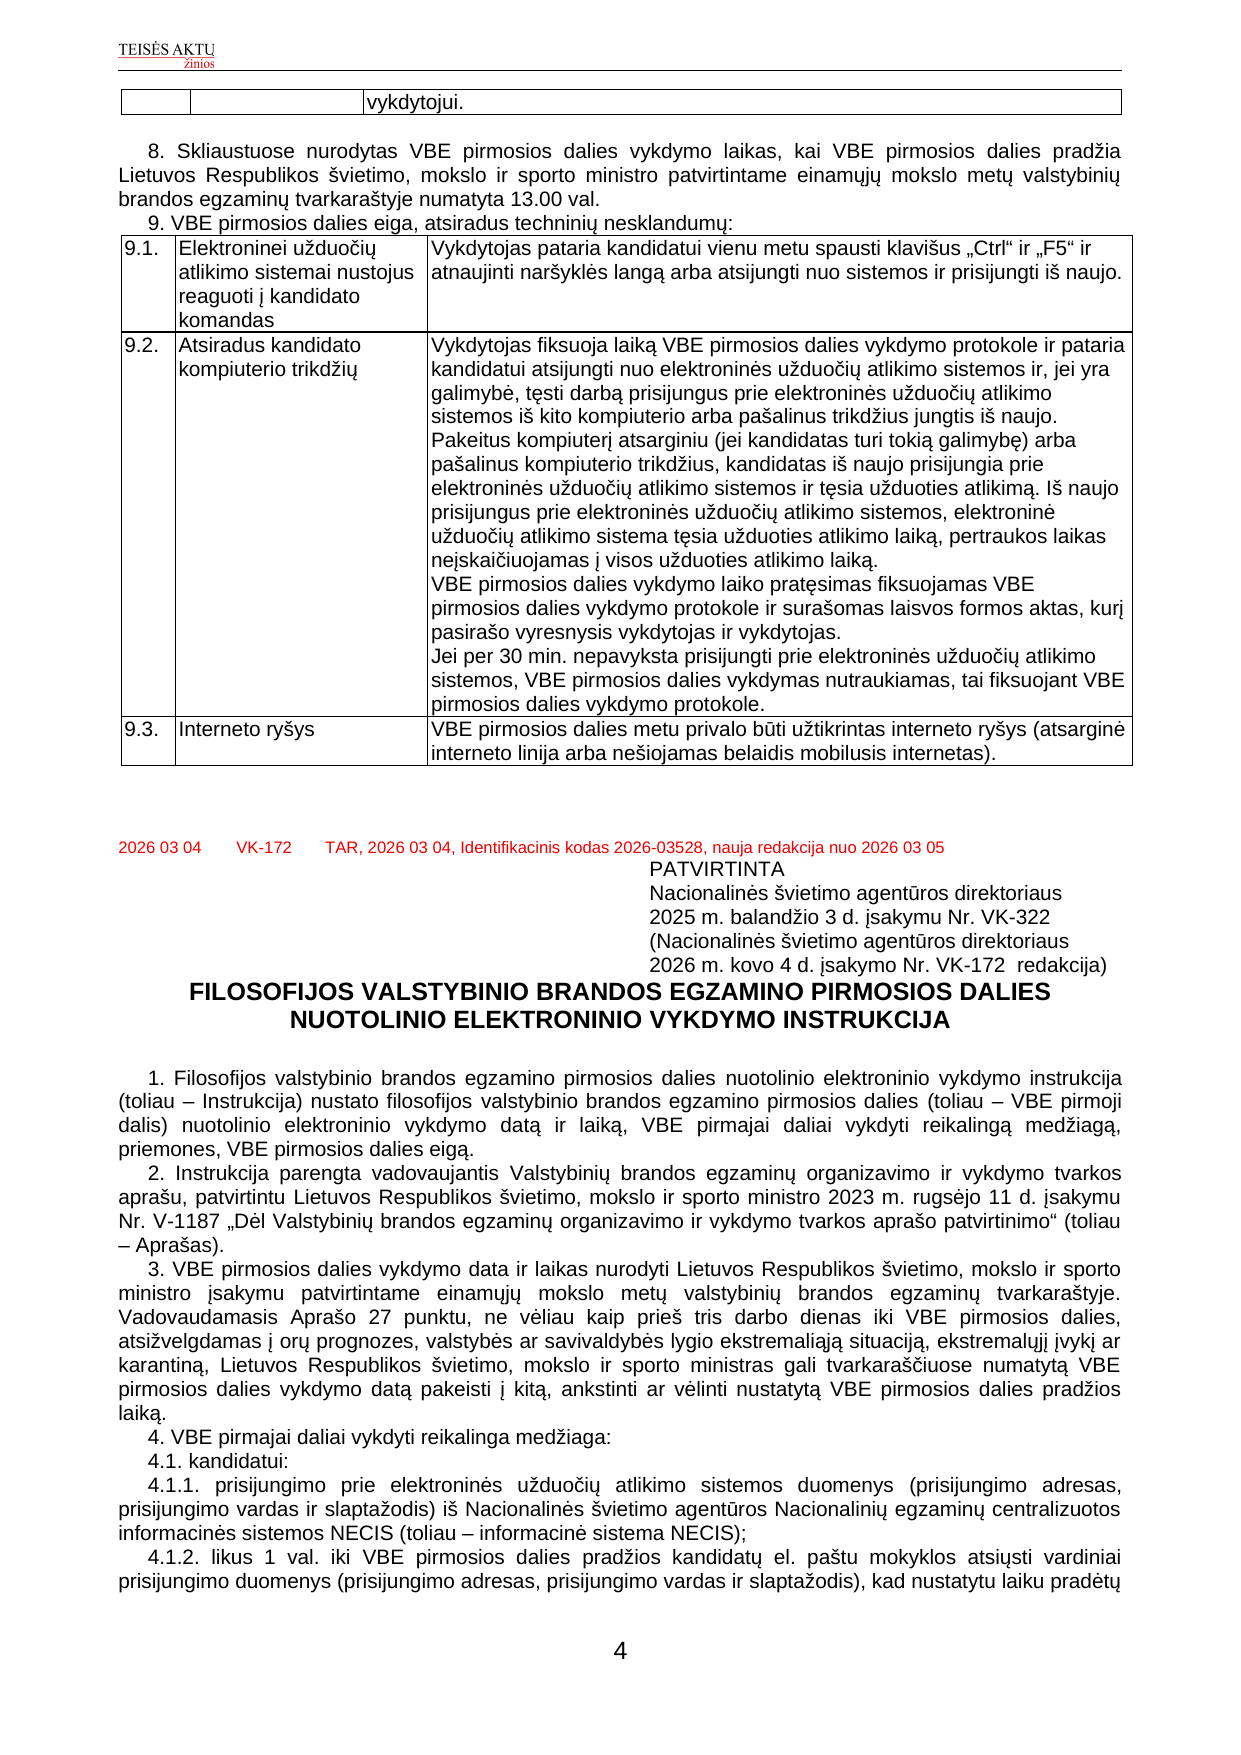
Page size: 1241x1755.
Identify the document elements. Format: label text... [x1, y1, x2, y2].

table_cell Interneto ryšys [176, 717, 427, 765]
table_cell 9.3. [122, 717, 175, 765]
text 3. VBE pirmosios dalies vykdymo data ir laikas nurodyti Lietuvos Respublikos švietimo, mokslo ir sporto ministro įsakymu patvirtintame einamųjų mokslo metų valstybinių brandos egzaminų tvarkaraštyje. Vadovaudamasis Aprašo 27 punktu, ne vėliau kaip prieš tris darbo dienas iki VBE pirmosios dalies, atsižvelgdamas į orų prognozes, valstybės ar savivaldybės lygio ekstremaliąją situaciją, ekstremalųjį įvykį ar karantiną, Lietuvos Respublikos švietimo, mokslo ir sporto ministras gali tvarkaraščiuose numatytą VBE pirmosios dalies vykdymo datą pakeisti į kitą, ankstinti ar vėlinti nustatytą VBE pirmosios dalies pradžios laiką. [118, 1257, 1122, 1425]
table_cell vykdytojui. [364, 90, 1121, 114]
text 2. Instrukcija parengta vadovaujantis Valstybinių brandos egzaminų organizavimo ir vykdymo tvarkos aprašu, patvirtintu Lietuvos Respublikos švietimo, mokslo ir sporto ministro 2023 m. rugsėjo 11 d. įsakymu Nr. V-1187 „Dėl Valstybinių brandos egzaminų organizavimo ir vykdymo tvarkos aprašo patvirtinimo“ (toliau – Aprašas). [118, 1161, 1122, 1257]
text 2026 03 04 VK-172 TAR, 2026 03 04, Identifikacinis kodas 2026-03528, nauja redakcija nuo 2026 03 05 [118, 838, 1122, 857]
text FILOSOFIJOS VALSTYBINIO BRANDOS EGZAMINO PIRMOSIOS DALIES NUOTOLINIO ELEKTRONINIO VYKDYMO INSTRUKCIJA [118, 977, 1122, 1034]
text 9. VBE pirmosios dalies eiga, atsiradus techninių nesklandumų: [118, 211, 1122, 234]
table_cell VBE pirmosios dalies metu privalo būti užtikrintas interneto ryšys (atsarginė interneto linija arba nešiojamas belaidis mobilusis internetas). [428, 717, 1132, 765]
text 4.1.1. prisijungimo prie elektroninės užduočių atlikimo sistemos duomenys (prisijungimo adresas, prisijungimo vardas ir slaptažodis) iš Nacionalinės švietimo agentūros Nacionalinių egzaminų centralizuotos informacinės sistemos NECIS (toliau – informacinė sistema NECIS); [118, 1473, 1122, 1544]
table_header 9.1. [122, 236, 175, 331]
text 4.1. kandidatui: [118, 1449, 1122, 1473]
table_header Elektroninei užduočių atlikimo sistemai nustojus reaguoti į kandidato komandas [176, 236, 427, 331]
table_cell Vykdytojas fiksuoja laiką VBE pirmosios dalies vykdymo protokole ir pataria kandidatui atsijungti nuo elektroninės užduočių atlikimo sistemos ir, jei yra galimybė, tęsti darbą prisijungus prie elektroninės užduočių atlikimo sistemos iš kito kompiuterio arba pašalinus trikdžius jungtis iš naujo. Pakeitus kompiuterį atsarginiu (jei kandidatas turi tokią galimybę) arba pašalinus kompiuterio trikdžius, kandidatas iš naujo prisijungia prie elektroninės užduočių atlikimo sistemos ir tęsia užduoties atlikimą. Iš naujo prisijungus prie elektroninės užduočių atlikimo sistemos, elektroninė užduočių atlikimo sistema tęsia užduoties atlikimo laiką, pertraukos laikas neįskaičiuojamas į visos užduoties atlikimo laiką. VBE pirmosios dalies vykdymo laiko pratęsimas fiksuojamas VBE pirmosios dalies vykdymo protokole ir surašomas laisvos formos aktas, kurį pasirašo vyresnysis vykdytojas ir vykdytojas. Jei per 30 min. nepavyksta prisijungti prie elektroninės užduočių atlikimo sistemos, VBE pirmosios dalies vykdymas nutraukiamas, tai fiksuojant VBE pirmosios dalies vykdymo protokole. [428, 333, 1132, 716]
table_header Vykdytojas pataria kandidatui vienu metu spausti klavišus „Ctrl“ ir „F5“ ir atnaujinti naršyklės langą arba atsijungti nuo sistemos ir prisijungti iš naujo. [428, 236, 1132, 331]
table_cell 9.2. [122, 333, 175, 716]
text 1. Filosofijos valstybinio brandos egzamino pirmosios dalies nuotolinio elektroninio vykdymo instrukcija (toliau – Instrukcija) nustato filosofijos valstybinio brandos egzamino pirmosios dalies (toliau – VBE pirmoji dalis) nuotolinio elektroninio vykdymo datą ir laiką, VBE pirmajai daliai vykdyti reikalingą medžiagą, priemones, VBE pirmosios dalies eigą. [118, 1065, 1122, 1161]
text 8. Skliaustuose nurodytas VBE pirmosios dalies vykdymo laikas, kai VBE pirmosios dalies pradžia Lietuvos Respublikos švietimo, mokslo ir sporto ministro patvirtintame einamųjų mokslo metų valstybinių brandos egzaminų tvarkaraštyje numatyta 13.00 val. [118, 139, 1122, 211]
text PATVIRTINTA Nacionalinės švietimo agentūros direktoriaus 2025 m. balandžio 3 d. įsakymu Nr. VK-322 (Nacionalinės švietimo agentūros direktoriaus 2026 m. kovo 4 d. įsakymo Nr. VK-172 redakcija) [649, 857, 1122, 977]
text 4.1.2. likus 1 val. iki VBE pirmosios dalies pradžios kandidatų el. paštu mokyklos atsiųsti vardiniai prisijungimo duomenys (prisijungimo adresas, prisijungimo vardas ir slaptažodis), kad nustatytu laiku pradėtų [118, 1544, 1122, 1592]
table_cell Atsiradus kandidato kompiuterio trikdžių [176, 333, 427, 716]
table_cell [191, 90, 363, 114]
table_cell [122, 90, 190, 114]
text 4. VBE pirmajai daliai vykdyti reikalinga medžiaga: [118, 1425, 1122, 1449]
